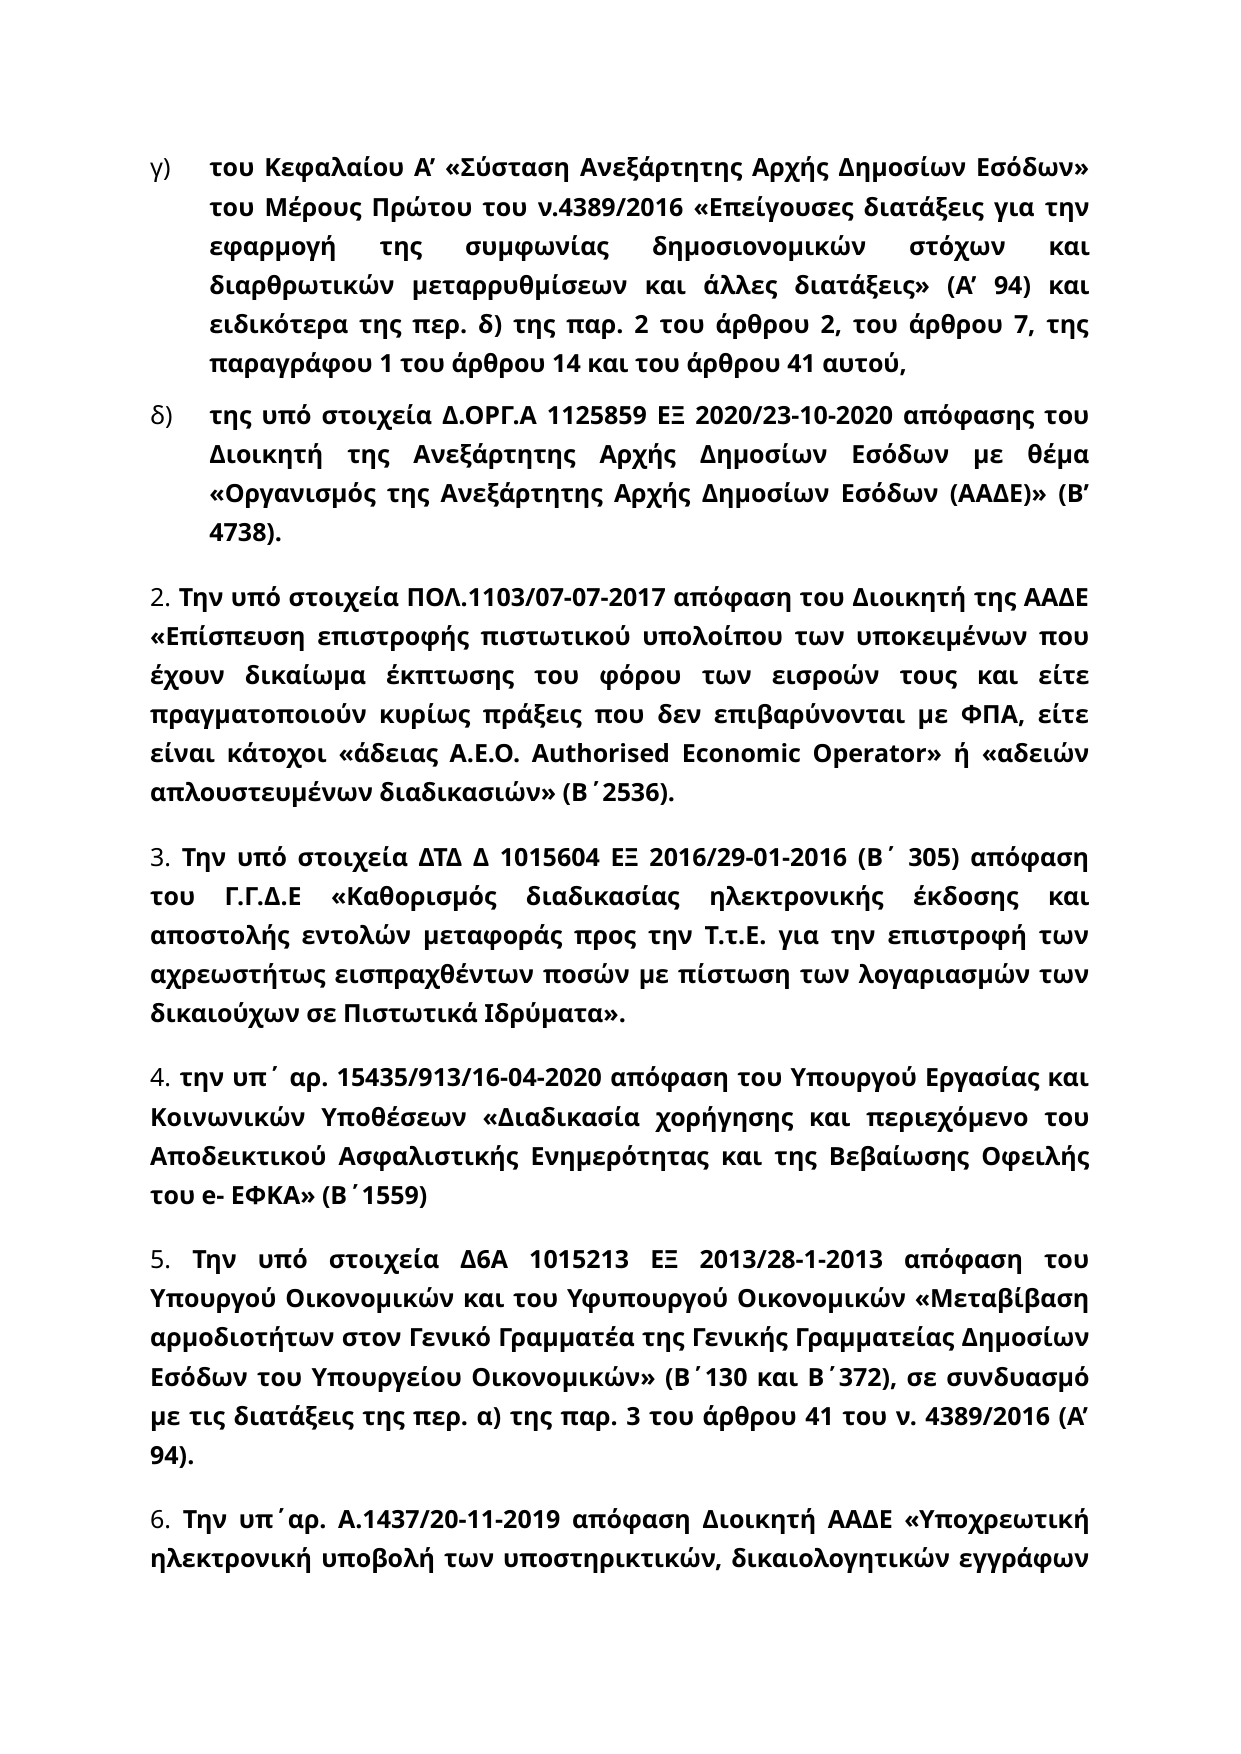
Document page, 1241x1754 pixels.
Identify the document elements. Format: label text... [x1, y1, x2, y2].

list δ) της υπό στοιχεία Δ.ΟΡΓ.Α 1125859 ΕΞ 2020/23-10-2020 απόφασης του Διοικητή της Ανεξάρτητης Αρχής Δημοσίων Εσόδων με θέμα «Οργανισμός της Ανεξάρτητης Αρχής Δημοσίων Εσόδων (ΑΑΔΕ)» (Β’ 4738). [150, 397, 1090, 549]
text 4. την υπ΄ αρ. 15435/913/16-04-2020 απόφαση του Υπουργού Εργασίας και Κοινωνικών Υποθέσεων «Διαδικασία χορήγησης και περιεχόμενο του Αποδεικτικού Ασφαλιστικής Ενημερότητας και της Βεβαίωσης Οφειλής του e- ΕΦΚΑ» (Β΄1559) [150, 1060, 1090, 1212]
text 5. Την υπό στοιχεία Δ6Α 1015213 ΕΞ 2013/28-1-2013 απόφαση του Υπουργού Οικονομικών και του Υφυπουργού Οικονομικών «Μεταβίβαση αρμοδιοτήτων στον Γενικό Γραμματέα της Γενικής Γραμματείας Δημοσίων Εσόδων του Υπουργείου Οικονομικών» (Β΄130 και Β΄372), σε συνδυασμό με τις διατάξεις της περ. α) της παρ. 3 του άρθρου 41 του ν. 4389/2016 (Α’ 94). [150, 1242, 1090, 1472]
text 3. Την υπό στοιχεία ΔΤΔ Δ 1015604 ΕΞ 2016/29-01-2016 (Β΄ 305) απόφαση του Γ.Γ.Δ.Ε «Καθορισμός διαδικασίας ηλεκτρονικής έκδοσης και αποστολής εντολών μεταφοράς προς την Τ.τ.Ε. για την επιστροφή των αχρεωστήτως εισπραχθέντων ποσών με πίστωση των λογαριασμών των δικαιούχων σε Πιστωτικά Ιδρύματα». [150, 839, 1090, 1030]
list γ) του Κεφαλαίου Α’ «Σύσταση Ανεξάρτητης Αρχής Δημοσίων Εσόδων» του Μέρους Πρώτου του ν.4389/2016 «Επείγουσες διατάξεις για την εφαρμογή της συμφωνίας δημοσιονομικών στόχων και διαρθρωτικών μεταρρυθμίσεων και άλλες διατάξεις» (Α’ 94) και ειδικότερα της περ. δ) της παρ. 2 του άρθρου 2, του άρθρου 7, της παραγράφου 1 του άρθρου 14 και του άρθρου 41 αυτού, [150, 150, 1090, 380]
text 2. Την υπό στοιχεία ΠΟΛ.1103/07-07-2017 απόφαση του Διοικητή της ΑΑΔΕ «Επίσπευση επιστροφής πιστωτικού υπολοίπου των υποκειμένων που έχουν δικαίωμα έκπτωσης του φόρου των εισροών τους και είτε πραγματοποιούν κυρίως πράξεις που δεν επιβαρύνονται με ΦΠΑ, είτε είναι κάτοχοι «άδειας Α.Ε.Ο. Authorised Economic Operator» ή «αδειών απλουστευμένων διαδικασιών» (Β΄2536). [150, 579, 1090, 809]
text 6. Την υπ΄αρ. Α.1437/20-11-2019 απόφαση Διοικητή ΑΑΔΕ «Υποχρεωτική ηλεκτρονική υποβολή των υποστηρικτικών, δικαιολογητικών εγγράφων [150, 1502, 1090, 1575]
